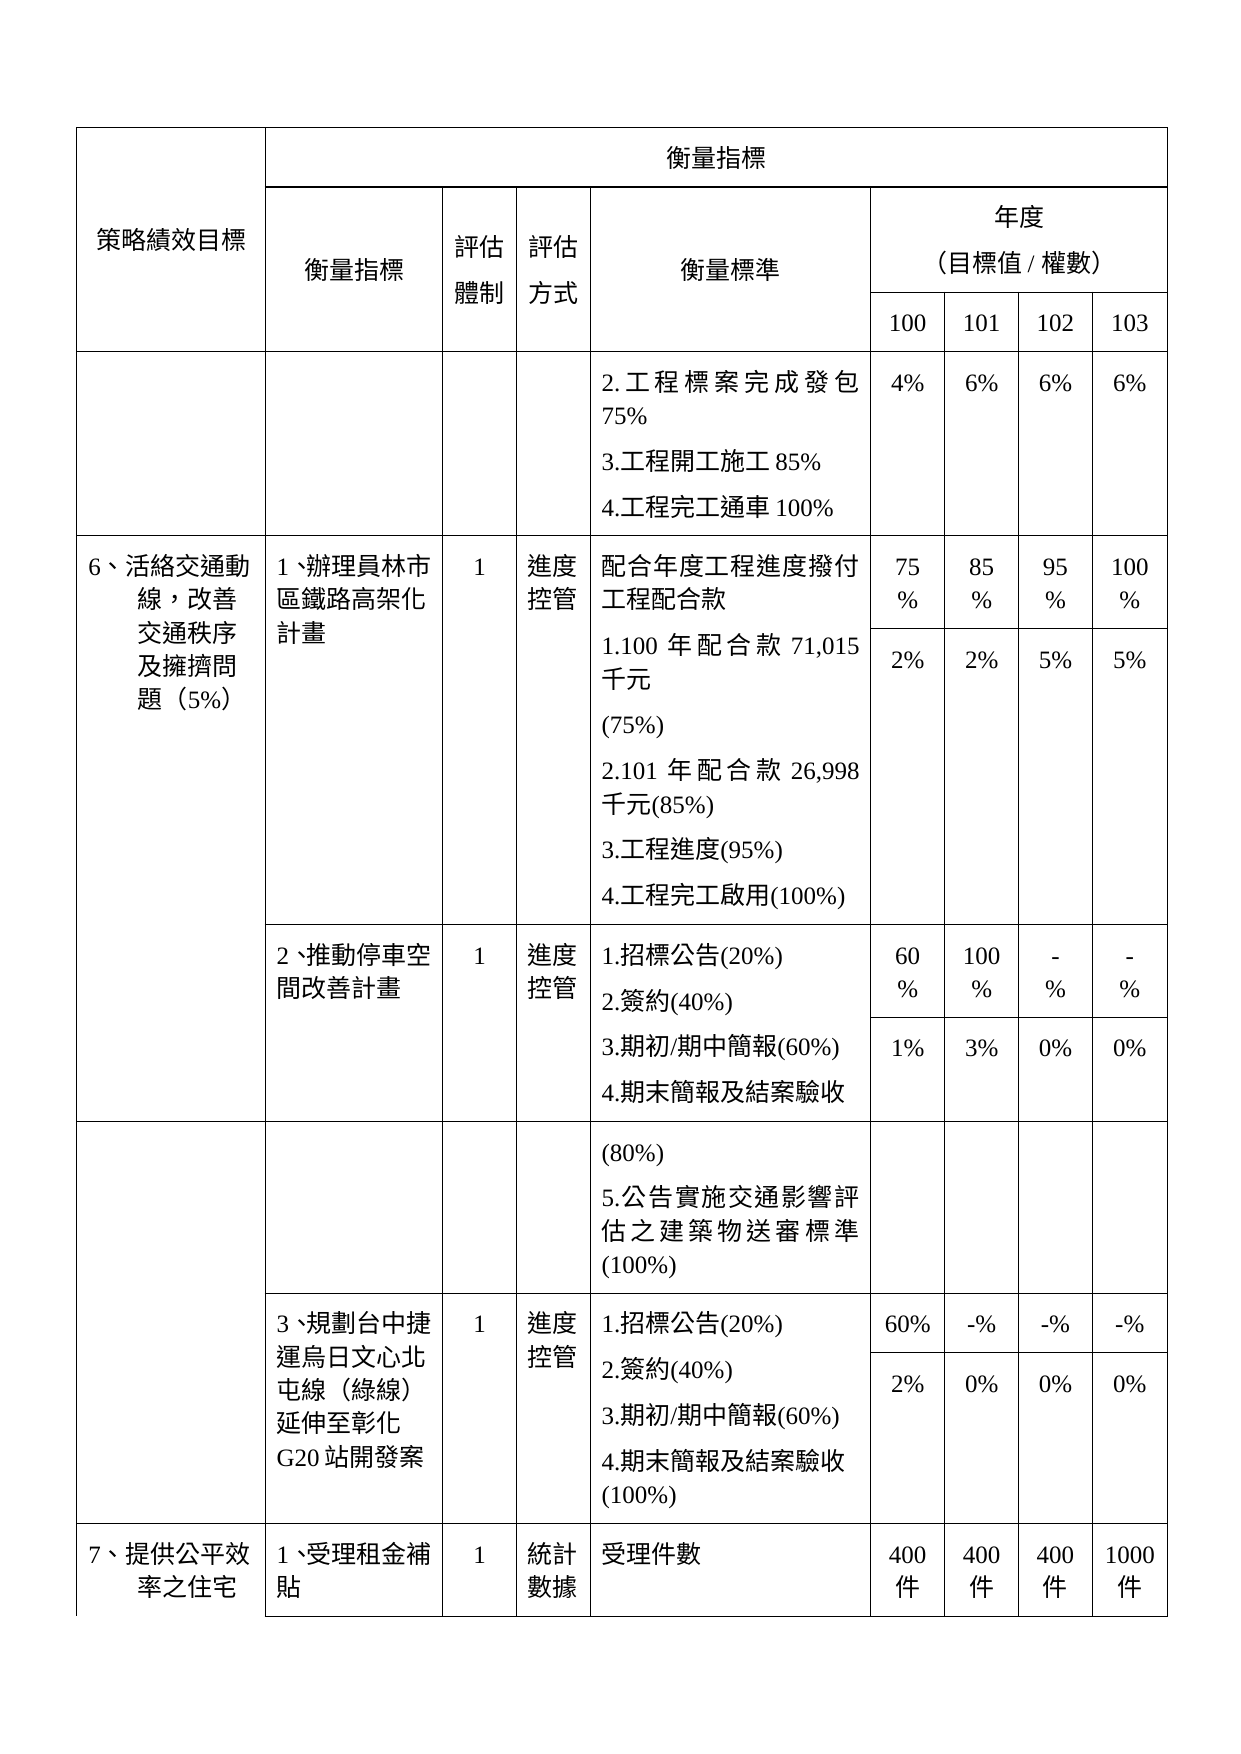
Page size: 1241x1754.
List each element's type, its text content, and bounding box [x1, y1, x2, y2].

table_cell 60% [871, 1294, 944, 1352]
table_cell 101 [945, 293, 1018, 351]
table_cell [266, 352, 442, 535]
table_cell [443, 352, 516, 535]
table_cell 100 [871, 293, 944, 351]
table_cell 60 % [871, 925, 944, 1017]
table_cell 1% [871, 1018, 944, 1121]
table_cell [266, 1122, 442, 1293]
table_cell 1 [443, 536, 516, 924]
table_cell 受理件數 [591, 1524, 870, 1616]
table_cell 2、推動停車空間改善計畫 [266, 925, 442, 1121]
table_cell 年度 （目標值 / 權數） [871, 188, 1167, 292]
table_cell 0% [945, 1353, 1018, 1523]
table_cell 4% [871, 352, 944, 535]
table_cell 5% [1019, 629, 1092, 924]
table_cell -% [1019, 1294, 1092, 1352]
table_cell 1.招標公告(20%) 2.簽約(40%) 3.期初/期中簡報(60%) 4.期末簡報及結案驗收 [591, 925, 870, 1121]
table_cell 6% [945, 352, 1018, 535]
table_cell 400件 [1019, 1524, 1092, 1616]
table_cell 85 % [945, 536, 1018, 628]
table_cell 100% [1093, 536, 1167, 628]
table_cell [871, 1122, 944, 1293]
table_cell [1093, 1122, 1167, 1293]
table_cell 100% [945, 925, 1018, 1017]
table_cell 衡量指標 [266, 188, 442, 351]
table_cell 400件 [871, 1524, 944, 1616]
table_cell 0% [1093, 1018, 1167, 1121]
table_cell 3% [945, 1018, 1018, 1121]
table_cell [77, 924, 265, 1121]
table_cell 統計數據 [517, 1524, 590, 1616]
table_cell 評估 方式 [517, 188, 590, 351]
table_cell 2% [871, 629, 944, 924]
table_cell 5% [1093, 629, 1167, 924]
table_cell 2% [871, 1353, 944, 1523]
table_cell 衡量標準 [591, 188, 870, 351]
table_cell [945, 1122, 1018, 1293]
table_cell [517, 352, 590, 535]
table_cell 2% [945, 629, 1018, 924]
table_cell 6% [1093, 352, 1167, 535]
table_cell 2.工程標案完成發包75% 3.工程開工施工85% 4.工程完工通車100% [591, 352, 870, 535]
table_cell [77, 352, 265, 535]
table_cell 進度控管 [517, 1294, 590, 1523]
table_cell 1 [443, 1524, 516, 1616]
table_cell 102 [1019, 293, 1092, 351]
table_cell 0% [1019, 1018, 1092, 1121]
table_cell 1.招標公告(20%) 2.簽約(40%) 3.期初/期中簡報(60%) 4.期末簡報及結案驗收(100%) [591, 1294, 870, 1523]
table_cell (80%) 5.公告實施交通影響評估之建築物送審標準(100%) [591, 1122, 870, 1293]
table_cell 75 % [871, 536, 944, 628]
table_cell [1019, 1122, 1092, 1293]
table_cell 103 [1093, 293, 1167, 351]
table_cell 400件 [945, 1524, 1018, 1616]
table_cell 1 [443, 1294, 516, 1523]
table_header 衡量指標 [266, 128, 1167, 186]
table_cell 配合年度工程進度撥付工程配合款 1.100年配合款71,015千元 (75%) 2.101年配合款26,998千元(85%) 3.工程進度(95%) 4.工程完工啟用(100%) [591, 536, 870, 924]
table_cell -% [945, 1294, 1018, 1352]
table_cell 活絡交通動線，改善交通秩序及擁擠問題（5%） [77, 536, 265, 924]
table_cell 進度控管 [517, 536, 590, 924]
table_header 策略績效目標 [77, 128, 265, 351]
table_cell [517, 1122, 590, 1293]
table_cell 1、受理租金補貼 [266, 1524, 442, 1616]
table_cell 1、辦理員林市區鐵路高架化計畫 [266, 536, 442, 924]
table_cell - % [1093, 925, 1167, 1017]
table_cell 6% [1019, 352, 1092, 535]
table_cell 提供公平效率之住宅 [77, 1524, 265, 1616]
table_cell 0% [1093, 1353, 1167, 1523]
table_cell [77, 1122, 265, 1523]
table_cell 95 % [1019, 536, 1092, 628]
table_cell 進度控管 [517, 925, 590, 1121]
table_cell - % [1019, 925, 1092, 1017]
table_cell 0% [1019, 1353, 1092, 1523]
table_cell [443, 1122, 516, 1293]
table_cell 1000件 [1093, 1524, 1167, 1616]
table_cell 評估 體制 [443, 188, 516, 351]
table_cell 1 [443, 925, 516, 1121]
table_cell -% [1093, 1294, 1167, 1352]
table_cell 3、規劃台中捷運烏日文心北屯線（綠線）延伸至彰化G20站開發案 [266, 1294, 442, 1523]
